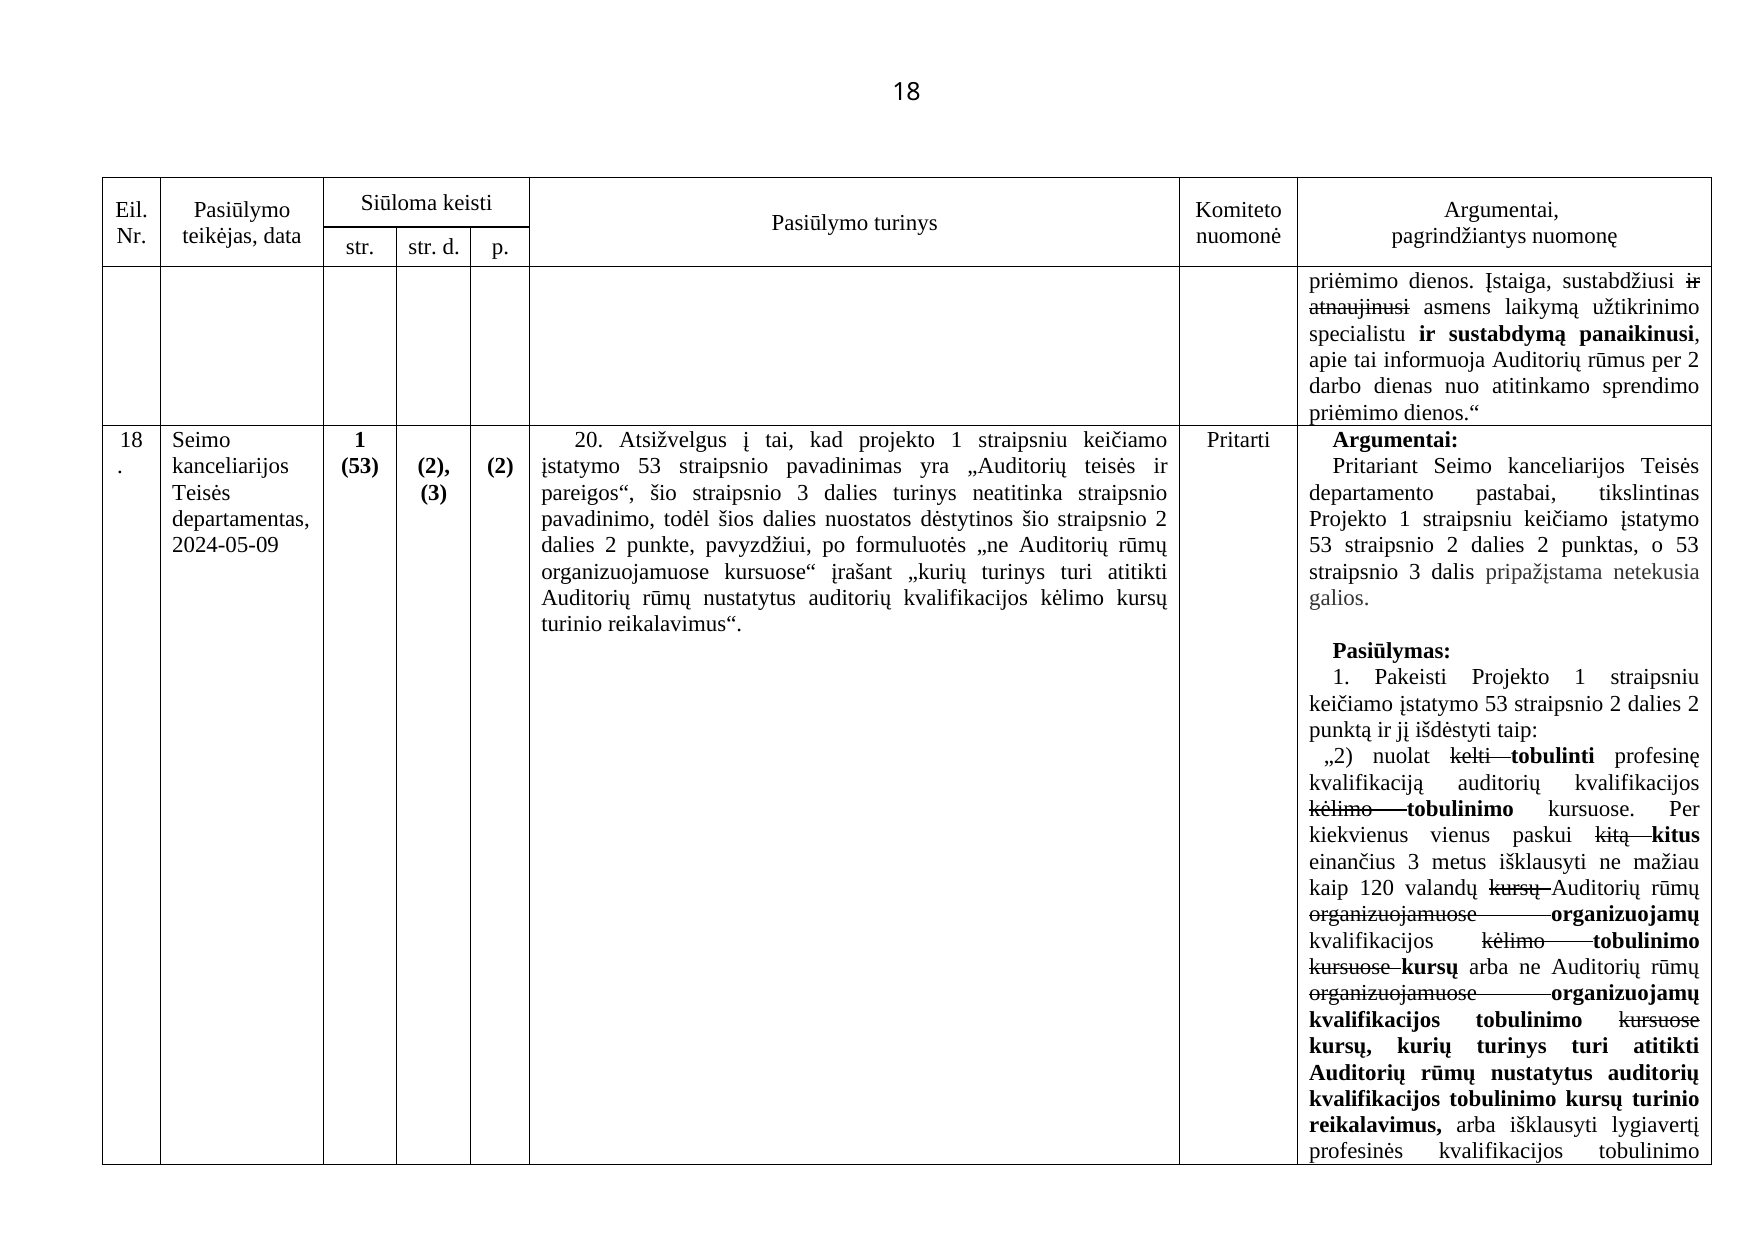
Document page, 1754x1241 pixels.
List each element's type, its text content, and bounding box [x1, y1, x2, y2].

table_header Eil. Nr. [103, 178, 160, 266]
table_cell [397, 267, 470, 425]
table_header Komiteto nuomonė [1180, 178, 1297, 266]
table_cell p. [471, 228, 529, 266]
table_cell Seimo kanceliarijos Teisės departamentas, 2024-05-09 [161, 426, 323, 1164]
table_header Pasiūlymo turinys [530, 178, 1179, 266]
table_cell [1180, 267, 1297, 425]
table_cell Argumentai: Pritariant Seimo kanceliarijos Teisės departamento pastabai, tikslintinas Projekto 1 straipsniu keičiamo įstatymo 53 straipsnio 2 dalies 2 punktas, o 53 straipsnio 3 dalis pripažįstama netekusia galios. Pasiūlymas: 1. Pakeisti Projekto 1 straipsniu keičiamo įstatymo 53 straipsnio 2 dalies 2 punktą ir jį išdėstyti taip: „2) nuolat kelti tobulinti profesinę kvalifikaciją auditorių kvalifikacijos kėlimo tobulinimo kursuose. Per kiekvienus vienus paskui kitą kitus einančius 3 metus išklausyti ne mažiau kaip 120 valandų kursų Auditorių rūmų organizuojamuose organizuojamų kvalifikacijos kėlimo tobulinimo kursuose kursų arba ne Auditorių rūmų organizuojamuose organizuojamų kvalifikacijos tobulinimo kursuose kursų, kurių turinys turi atitikti Auditorių rūmų nustatytus auditorių kvalifikacijos tobulinimo kursų turinio reikalavimus, arba išklausyti lygiavertį profesinės kvalifikacijos tobulinimo [1298, 426, 1711, 1164]
table_cell [471, 267, 529, 425]
table_cell priėmimo dienos. Įstaiga, sustabdžiusi ir atnaujinusi asmens laikymą užtikrinimo specialistu ir sustabdymą panaikinusi, apie tai informuoja Auditorių rūmus per 2 darbo dienas nuo atitinkamo sprendimo priėmimo dienos.“ [1298, 267, 1711, 425]
table_header Siūloma keisti [324, 178, 529, 226]
table_header Pasiūlymo teikėjas, data [161, 178, 323, 266]
table_cell 20. Atsižvelgus į tai, kad projekto 1 straipsniu keičiamo įstatymo 53 straipsnio pavadinimas yra „Auditorių teisės ir pareigos“, šio straipsnio 3 dalies turinys neatitinka straipsnio pavadinimo, todėl šios dalies nuostatos dėstytinos šio straipsnio 2 dalies 2 punkte, pavyzdžiui, po formuluotės „ne Auditorių rūmų organizuojamuose kursuose“ įrašant „kurių turinys turi atitikti Auditorių rūmų nustatytus auditorių kvalifikacijos kėlimo kursų turinio reikalavimus“. [530, 426, 1179, 1164]
table_cell str. d. [397, 228, 470, 266]
table_cell (2), (3) [397, 426, 470, 1164]
table_cell Pritarti [1180, 426, 1297, 1164]
table_cell [103, 426, 160, 1164]
table_cell [324, 267, 396, 425]
table_cell [530, 267, 1179, 425]
table_cell [103, 267, 160, 425]
table_cell str. [324, 228, 396, 266]
table_cell (2) [471, 426, 529, 1164]
table_header Argumentai, pagrindžiantys nuomonę [1298, 178, 1711, 266]
table_cell [161, 267, 323, 425]
table_cell 1 (53) [324, 426, 396, 1164]
